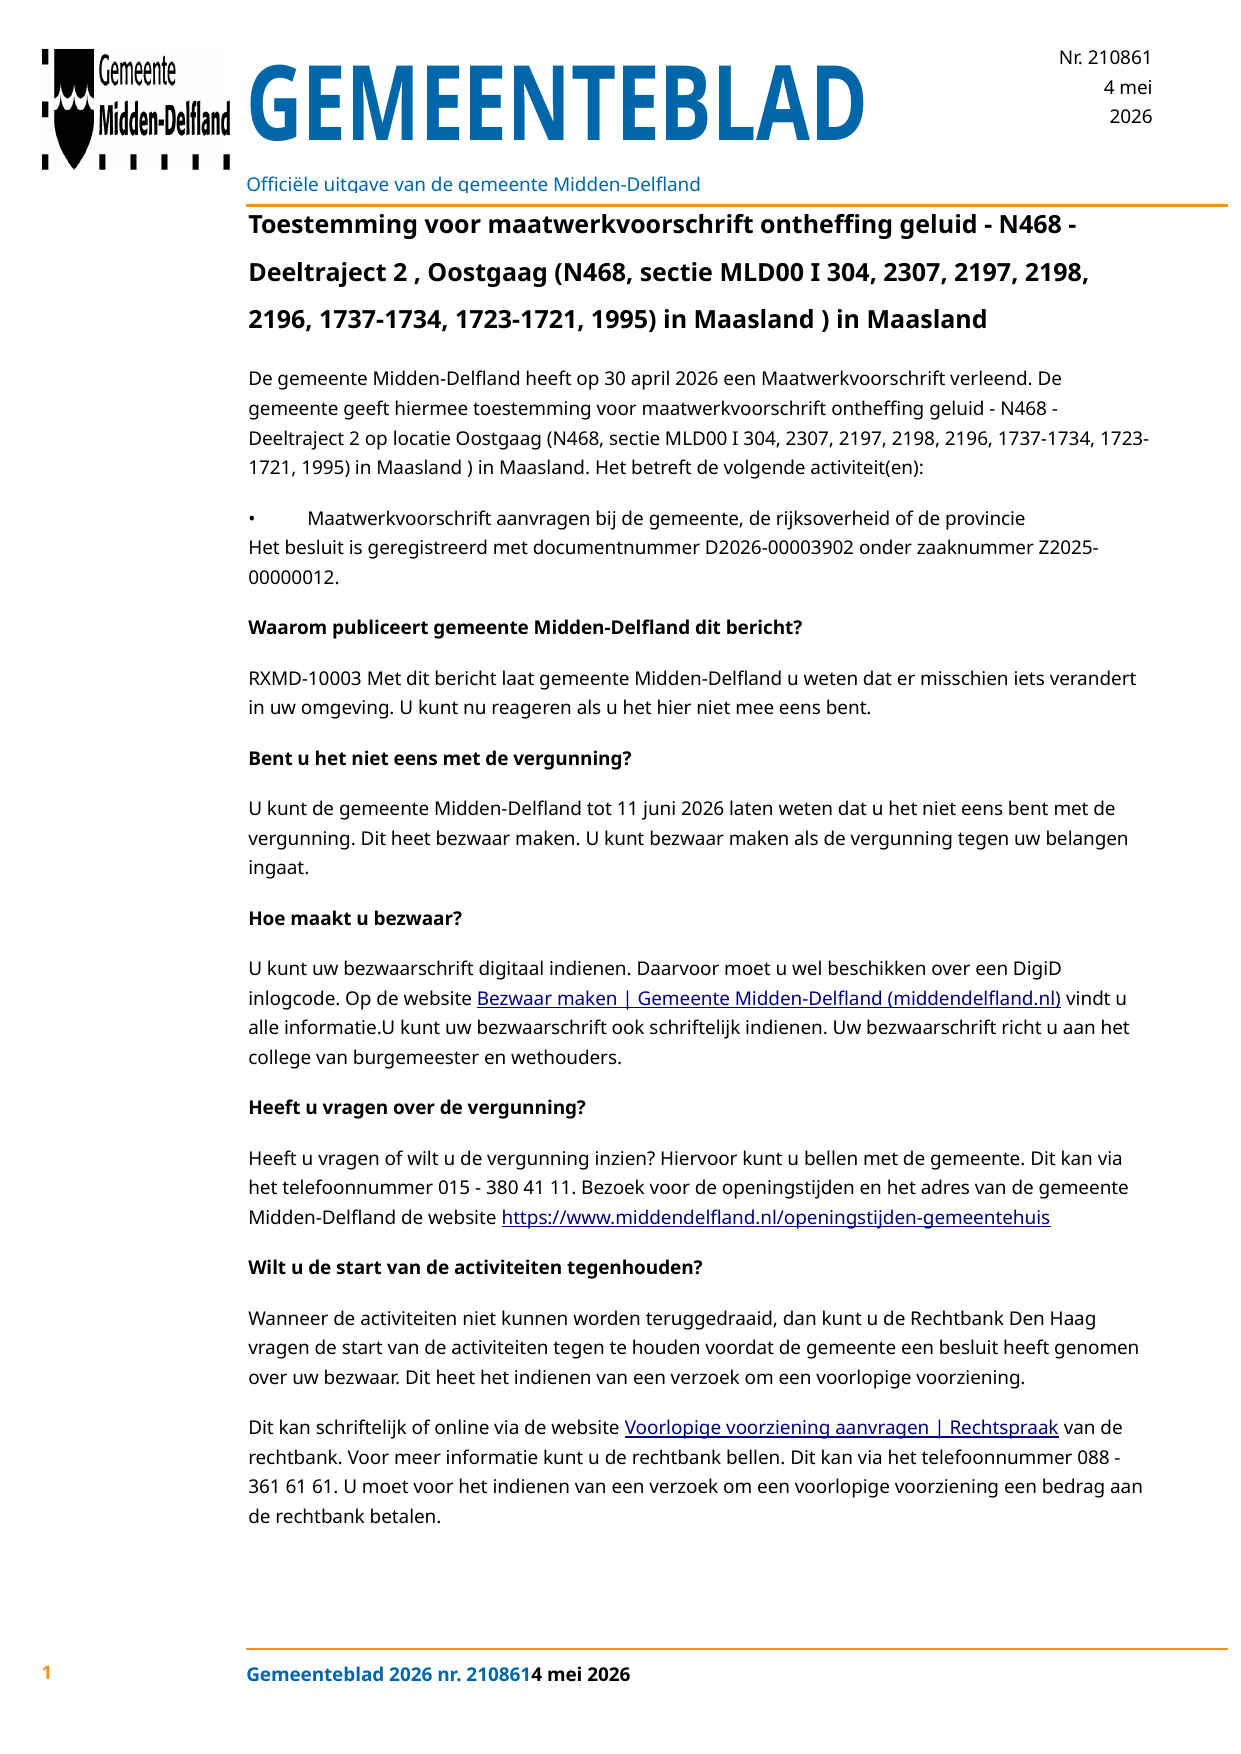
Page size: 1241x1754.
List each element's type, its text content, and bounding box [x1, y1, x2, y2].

picture [41, 47, 231, 172]
text Wilt u de start van de activiteiten tegenhouden? [248, 1254, 1152, 1280]
text Bent u het niet eens met de vergunning? [248, 745, 1152, 770]
text Dit kan schriftelijk of online via de website Voorlopige voorziening aanvragen | Rechtspraak van de rechtbank. Voor meer informatie kunt u de rechtbank bellen. Dit kan via het telefoonnummer 088 - 361 61 61. U moet voor het indienen van een verzoek om een voorlopige voorziening een bedrag aan de rechtbank betalen. [248, 1414, 1152, 1529]
text U kunt uw bezwaarschrift digitaal indienen. Daarvoor moet u wel beschikken over een DigiD inlogcode. Op de website Bezwaar maken | Gemeente Midden-Delfland (middendelfland.nl) vindt u alle informatie.U kunt uw bezwaarschrift ook schriftelijk indienen. Uw bezwaarschrift richt u aan het college van burgemeester en wethouders. [248, 955, 1152, 1069]
text U kunt de gemeente Midden-Delfland tot 11 juni 2026 laten weten dat u het niet eens bent met de vergunning. Dit heet bezwaar maken. U kunt bezwaar maken als de vergunning tegen uw belangen ingaat. [248, 795, 1152, 880]
text RXMD-10003 Met dit bericht laat gemeente Midden-Delfland u weten dat er misschien iets verandert in uw omgeving. U kunt nu reageren als u het hier niet mee eens bent. [248, 665, 1152, 720]
text Het besluit is geregistreerd met documentnummer D2026-00003902 onder zaaknummer Z2025-00000012. [248, 534, 1152, 589]
text Hoe maakt u bezwaar? [248, 905, 1152, 930]
text Waarom publiceert gemeente Midden-Delfland dit bericht? [248, 614, 1152, 640]
text De gemeente Midden-Delfland heeft op 30 april 2026 een Maatwerkvoorschrift verleend. De gemeente geeft hiermee toestemming voor maatwerkvoorschrift ontheffing geluid - N468 - Deeltraject 2 op locatie Oostgaag (N468, sectie MLD00 I 304, 2307, 2197, 2198, 2196, 1737-1734, 1723-1721, 1995) in Maasland ) in Maasland. Het betreft de volgende activiteit(en): [248, 366, 1152, 480]
text Heeft u vragen over de vergunning? [248, 1094, 1152, 1120]
text Toestemming voor maatwerkvoorschrift ontheffing geluid - N468 - Deeltraject 2 , Oostgaag (N468, sectie MLD00 I 304, 2307, 2197, 2198, 2196, 1737-1734, 1723-1721, 1995) in Maasland ) in Maasland [248, 207, 1152, 336]
text Wanneer de activiteiten niet kunnen worden teruggedraaid, dan kunt u de Rechtbank Den Haag vragen de start van de activiteiten tegen te houden voordat de gemeente een besluit heeft genomen over uw bezwaar. Dit heet het indienen van een verzoek om een voorlopige voorziening. [248, 1305, 1152, 1389]
list Maatwerkvoorschrift aanvragen bij de gemeente, de rijksoverheid of de provincie [248, 505, 1152, 530]
text Heeft u vragen of wilt u de vergunning inzien? Hiervoor kunt u bellen met de gemeente. Dit kan via het telefoonnummer 015 - 380 41 11. Bezoek voor de openingstijden en het adres van de gemeente Midden-Delfland de website https://www.middendelfland.nl/openingstijden-gemeentehuis [248, 1145, 1152, 1229]
